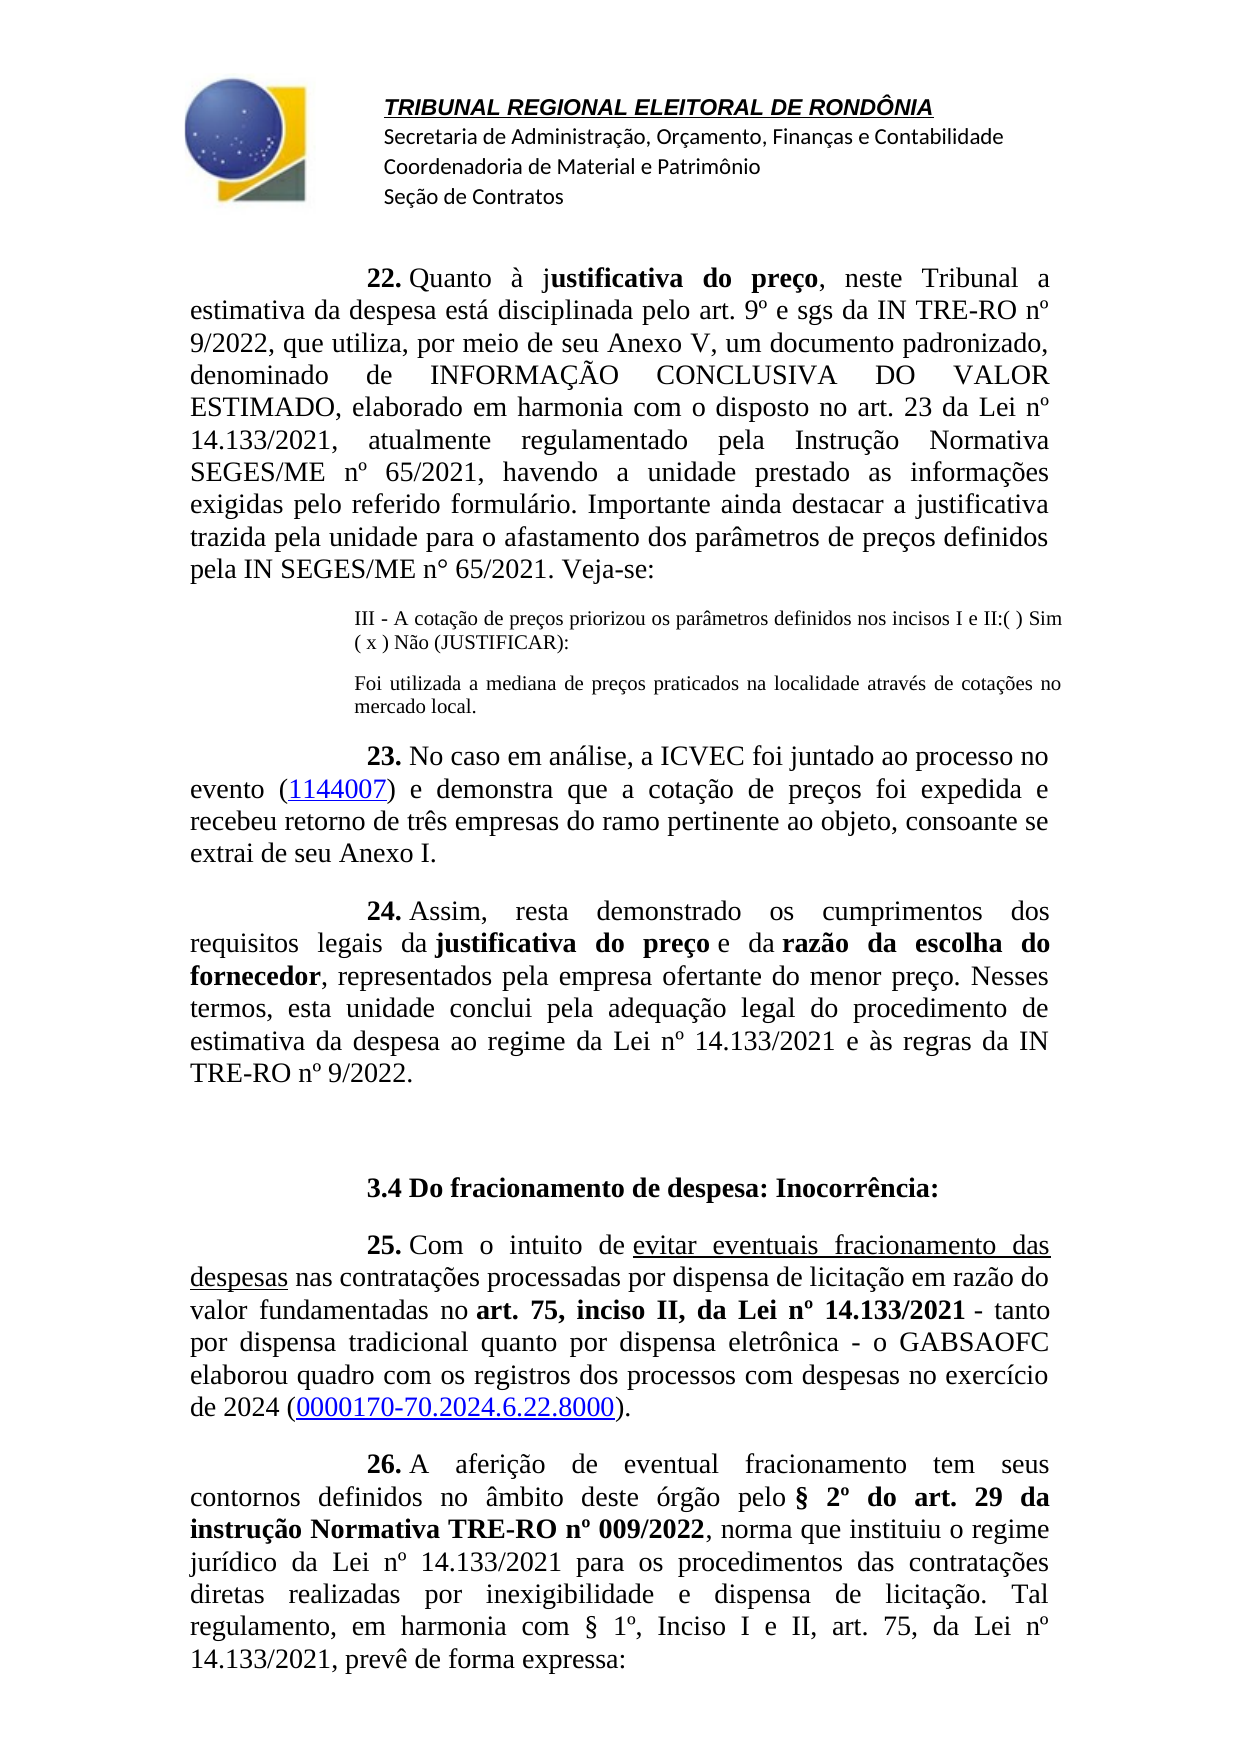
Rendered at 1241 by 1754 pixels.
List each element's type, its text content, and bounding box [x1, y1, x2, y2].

text 22. Quanto à justificativa do preço, neste Tribunal a estimativa da despesa está disciplinada pelo art. 9º e sgs da IN TRE-RO nº 9/2022, que utiliza, por meio de seu Anexo V, um documento padronizado, denominado de INFORMAÇÃO CONCLUSIVA DO VALOR ESTIMADO, elaborado em harmonia com o disposto no art. 23 da Lei nº 14.133/2021, atualmente regulamentado pela Instrução Normativa SEGES/ME nº 65/2021, havendo a unidade prestado as informações exigidas pelo referido formulário. Importante ainda destacar a justificativa trazida pela unidade para o afastamento dos parâmetros de preços definidos pela IN SEGES/ME n° 65/2021. Veja-se: [190, 261, 1051, 585]
text 25. Com o intuito de evitar eventuais fracionamento das despesas nas contratações processadas por dispensa de licitação em razão do valor fundamentadas no art. 75, inciso II, da Lei nº 14.133/2021 - tanto por dispensa tradicional quanto por dispensa eletrônica - o GABSAOFC elaborou quadro com os registros dos processos com despesas no exercício de 2024 (0000170-70.2024.6.22.8000). [190, 1228, 1051, 1422]
text 23. No caso em análise, a ICVEC foi juntado ao processo no evento (1144007) e demonstra que a cotação de preços foi expedida e recebeu retorno de três empresas do ramo pertinente ao objeto, consoante se extrai de seu Anexo I. [190, 739, 1051, 869]
text III - A cotação de preços priorizou os parâmetros definidos nos incisos I e II:( ) Sim ( x ) Não (JUSTIFICAR): [354, 606, 1063, 654]
text 3.4 Do fracionamento de despesa: Inocorrência: [190, 1171, 1051, 1203]
text Foi utilizada a mediana de preços praticados na localidade através de cotações no mercado local. [354, 670, 1063, 718]
text 26. A aferição de eventual fracionamento tem seus contornos definidos no âmbito deste órgão pelo § 2º do art. 29 da instrução Normativa TRE-RO nº 009/2022, norma que instituiu o regime jurídico da Lei nº 14.133/2021 para os procedimentos das contratações diretas realizadas por inexigibilidade e dispensa de licitação. Tal regulamento, em harmonia com § 1º, Inciso I e II, art. 75, da Lei nº 14.133/2021, prevê de forma expressa: [190, 1447, 1051, 1674]
text 24. Assim, resta demonstrado os cumprimentos dos requisitos legais da justificativa do preço e da razão da escolha do fornecedor, representados pela empresa ofertante do menor preço. Nesses termos, esta unidade conclui pela adequação legal do procedimento de estimativa da despesa ao regime da Lei nº 14.133/2021 e às regras da IN TRE-RO nº 9/2022. [190, 894, 1051, 1088]
